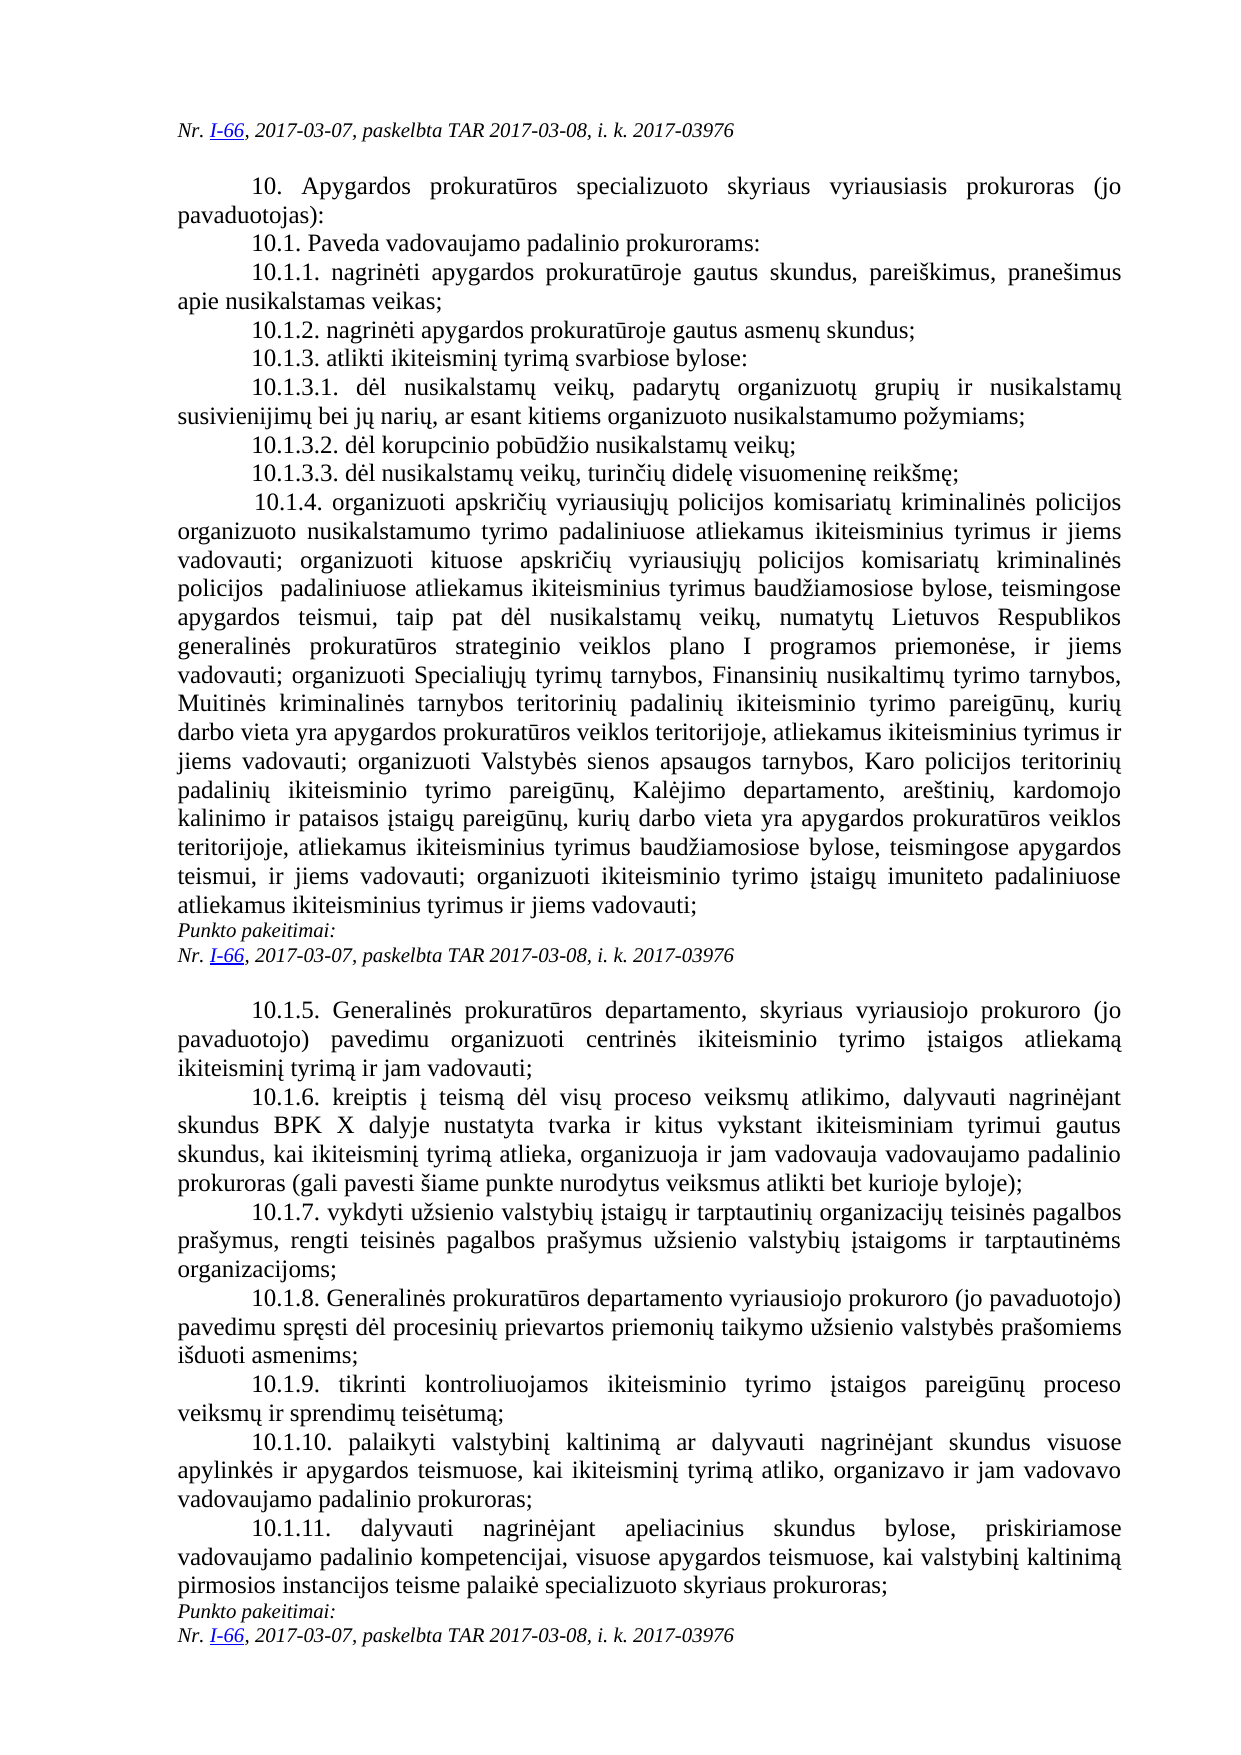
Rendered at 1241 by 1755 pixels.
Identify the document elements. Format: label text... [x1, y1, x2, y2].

text 10.1.4. organizuoti apskričių vyriausiųjų policijos komisariatų kriminalinės policijos organizuoto nusikalstamumo tyrimo padaliniuose atliekamus ikiteisminius tyrimus ir jiems vadovauti; organizuoti kituose apskričių vyriausiųjų policijos komisariatų kriminalinės policijos padaliniuose atliekamus ikiteisminius tyrimus baudžiamosiose bylose, teismingose apygardos teismui, taip pat dėl nusikalstamų veikų, numatytų Lietuvos Respublikos generalinės prokuratūros strateginio veiklos plano I programos priemonėse, ir jiems vadovauti; organizuoti Specialiųjų tyrimų tarnybos, Finansinių nusikaltimų tyrimo tarnybos, Muitinės kriminalinės tarnybos teritorinių padalinių ikiteisminio tyrimo pareigūnų, kurių darbo vieta yra apygardos prokuratūros veiklos teritorijoje, atliekamus ikiteisminius tyrimus ir jiems vadovauti; organizuoti Valstybės sienos apsaugos tarnybos, Karo policijos teritorinių padalinių ikiteisminio tyrimo pareigūnų, Kalėjimo departamento, areštinių, kardomojo kalinimo ir pataisos įstaigų pareigūnų, kurių darbo vieta yra apygardos prokuratūros veiklos teritorijoje, atliekamus ikiteisminius tyrimus baudžiamosiose bylose, teismingose apygardos teismui, ir jiems vadovauti; organizuoti ikiteisminio tyrimo įstaigų imuniteto padaliniuose atliekamus ikiteisminius tyrimus ir jiems vadovauti; [177, 487, 1122, 918]
text 10.1.3.3. dėl nusikalstamų veikų, turinčių didelę visuomeninę reikšmę; [177, 458, 1122, 487]
text Nr. I-66, 2017-03-07, paskelbta TAR 2017-03-08, i. k. 2017-03976 [177, 1623, 1122, 1647]
text 10.1.3.2. dėl korupcinio pobūdžio nusikalstamų veikų; [177, 430, 1122, 458]
text 10.1.6. kreiptis į teismą dėl visų proceso veiksmų atlikimo, dalyvauti nagrinėjant skundus BPK X dalyje nustatyta tvarka ir kitus vykstant ikiteisminiam tyrimui gautus skundus, kai ikiteisminį tyrimą atlieka, organizuoja ir jam vadovauja vadovaujamo padalinio prokuroras (gali pavesti šiame punkte nurodytus veiksmus atlikti bet kurioje byloje); [177, 1082, 1122, 1197]
text 10.1.3. atlikti ikiteisminį tyrimą svarbiose bylose: [177, 343, 1122, 372]
text 10.1.2. nagrinėti apygardos prokuratūroje gautus asmenų skundus; [177, 315, 1122, 343]
text 10. Apygardos prokuratūros specializuoto skyriaus vyriausiasis prokuroras (jo pavaduotojas): [177, 171, 1122, 228]
text 10.1.8. Generalinės prokuratūros departamento vyriausiojo prokuroro (jo pavaduotojo) pavedimu spręsti dėl procesinių prievartos priemonių taikymo užsienio valstybės prašomiems išduoti asmenims; [177, 1283, 1122, 1369]
text Punkto pakeitimai: [177, 1599, 1122, 1623]
text 10.1.11. dalyvauti nagrinėjant apeliacinius skundus bylose, priskiriamose vadovaujamo padalinio kompetencijai, visuose apygardos teismuose, kai valstybinį kaltinimą pirmosios instancijos teisme palaikė specializuoto skyriaus prokuroras; [177, 1513, 1122, 1599]
text 10.1. Paveda vadovaujamo padalinio prokurorams: [177, 228, 1122, 257]
text 10.1.9. tikrinti kontroliuojamos ikiteisminio tyrimo įstaigos pareigūnų proceso veiksmų ir sprendimų teisėtumą; [177, 1369, 1122, 1427]
text 10.1.1. nagrinėti apygardos prokuratūroje gautus skundus, pareiškimus, pranešimus apie nusikalstamas veikas; [177, 257, 1122, 315]
text 10.1.10. palaikyti valstybinį kaltinimą ar dalyvauti nagrinėjant skundus visuose apylinkės ir apygardos teismuose, kai ikiteisminį tyrimą atliko, organizavo ir jam vadovavo vadovaujamo padalinio prokuroras; [177, 1427, 1122, 1513]
text 10.1.5. Generalinės prokuratūros departamento, skyriaus vyriausiojo prokuroro (jo pavaduotojo) pavedimu organizuoti centrinės ikiteisminio tyrimo įstaigos atliekamą ikiteisminį tyrimą ir jam vadovauti; [177, 995, 1122, 1082]
text 10.1.7. vykdyti užsienio valstybių įstaigų ir tarptautinių organizacijų teisinės pagalbos prašymus, rengti teisinės pagalbos prašymus užsienio valstybių įstaigoms ir tarptautinėms organizacijoms; [177, 1197, 1122, 1283]
text Nr. I-66, 2017-03-07, paskelbta TAR 2017-03-08, i. k. 2017-03976 [177, 118, 1122, 142]
text 10.1.3.1. dėl nusikalstamų veikų, padarytų organizuotų grupių ir nusikalstamų susivienijimų bei jų narių, ar esant kitiems organizuoto nusikalstamumo požymiams; [177, 372, 1122, 430]
text Nr. I-66, 2017-03-07, paskelbta TAR 2017-03-08, i. k. 2017-03976 [177, 942, 1122, 967]
text Punkto pakeitimai: [177, 918, 1122, 942]
